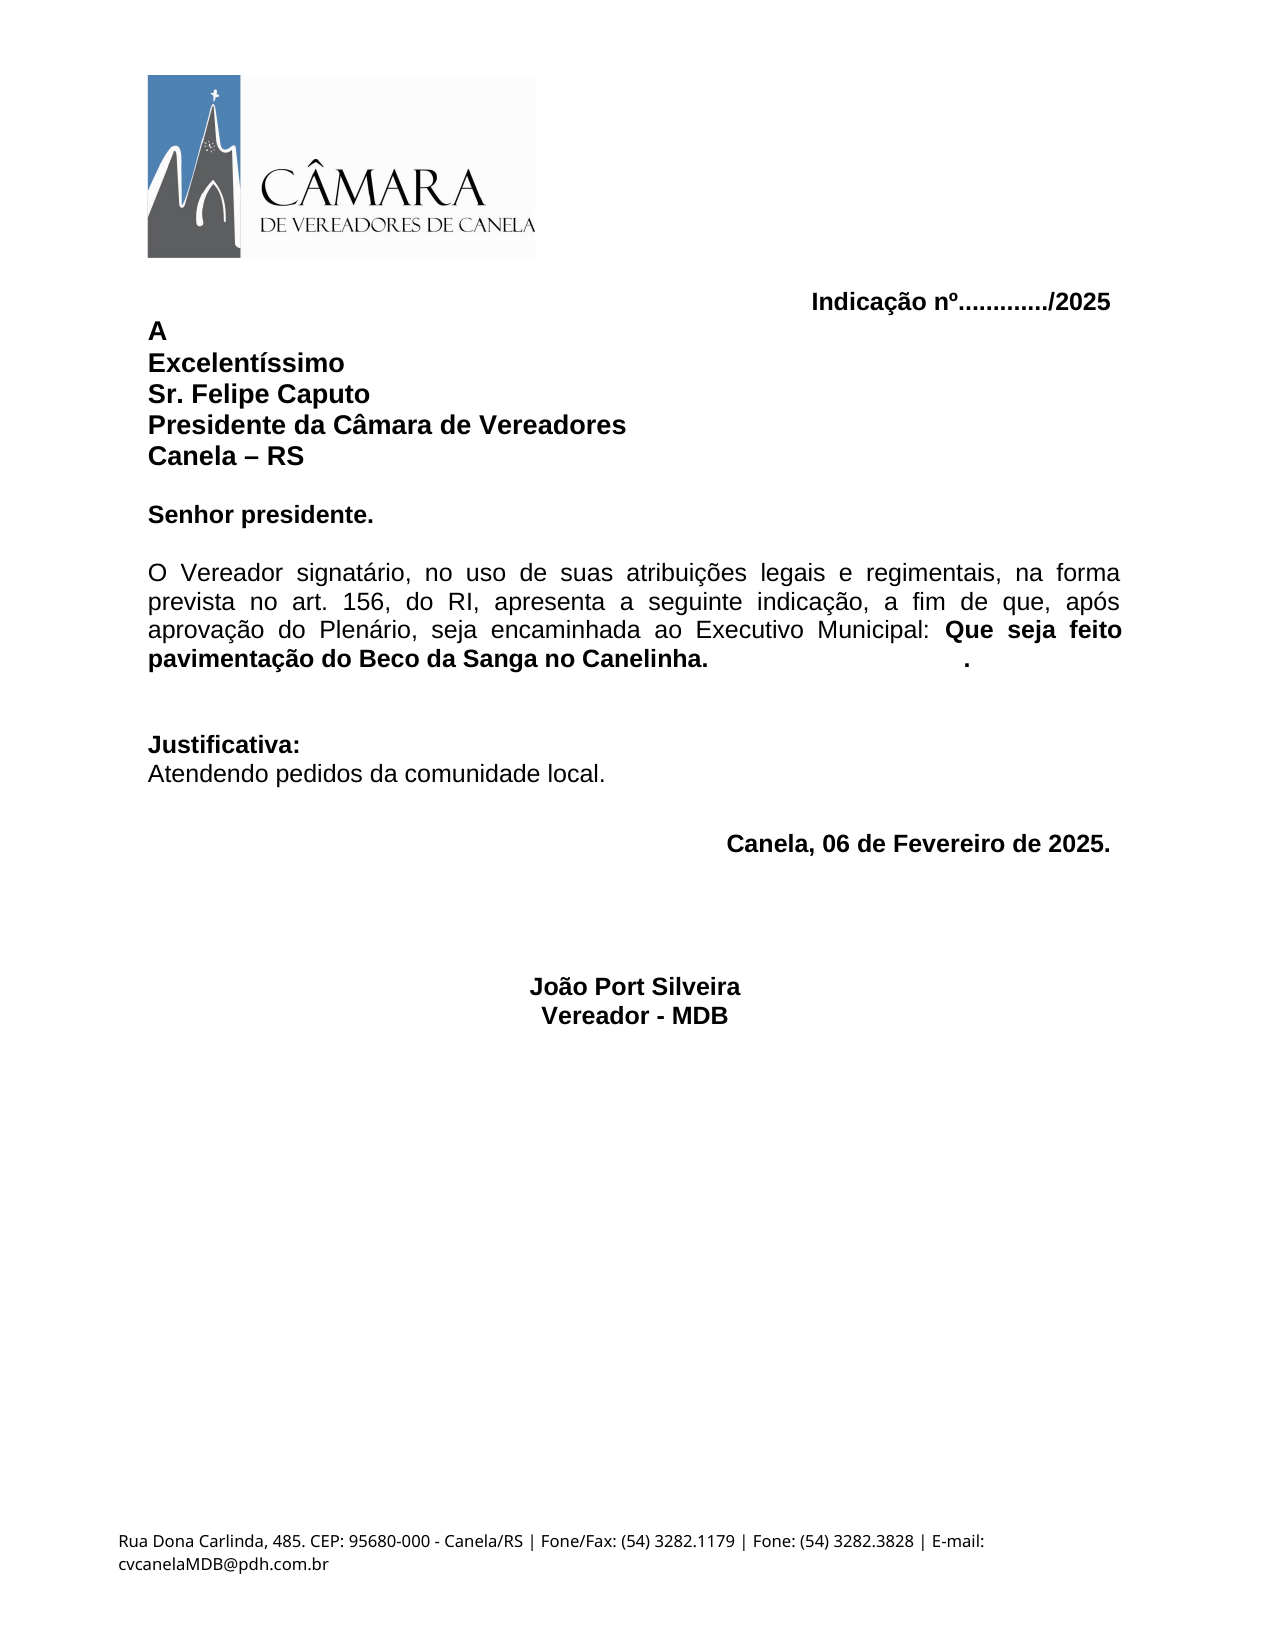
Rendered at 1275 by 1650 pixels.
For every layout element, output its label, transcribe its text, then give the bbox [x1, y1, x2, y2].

text Vereador - MDB [148, 1001, 1122, 1029]
text Senhor presidente. [148, 500, 1122, 529]
text Canela – RS [148, 440, 1122, 472]
text Sr. Felipe Caputo [148, 378, 1122, 409]
text Canela, 06 de Fevereiro de 2025. [148, 829, 1122, 858]
text Atendendo pedidos da comunidade local. [148, 759, 1122, 788]
text A [148, 315, 1122, 347]
text Excelentíssimo [148, 347, 1122, 378]
subtitle Indicação nº............./2025 [148, 287, 1122, 315]
text Presidente da Câmara de Vereadores [148, 409, 1122, 440]
text O Vereador signatário, no uso de suas atribuições legais e regimentais, na forma prevista no art. 156, do RI, apresenta a seguinte indicação, a fim de que, após aprovação do Plenário, seja encaminhada ao Executivo Municipal: Que seja feito pavimentação do Beco da Sanga no Canelinha. . [148, 558, 1122, 702]
text João Port Silveira [148, 972, 1122, 1001]
text Justificativa: [148, 730, 1122, 759]
picture [147, 75, 536, 258]
